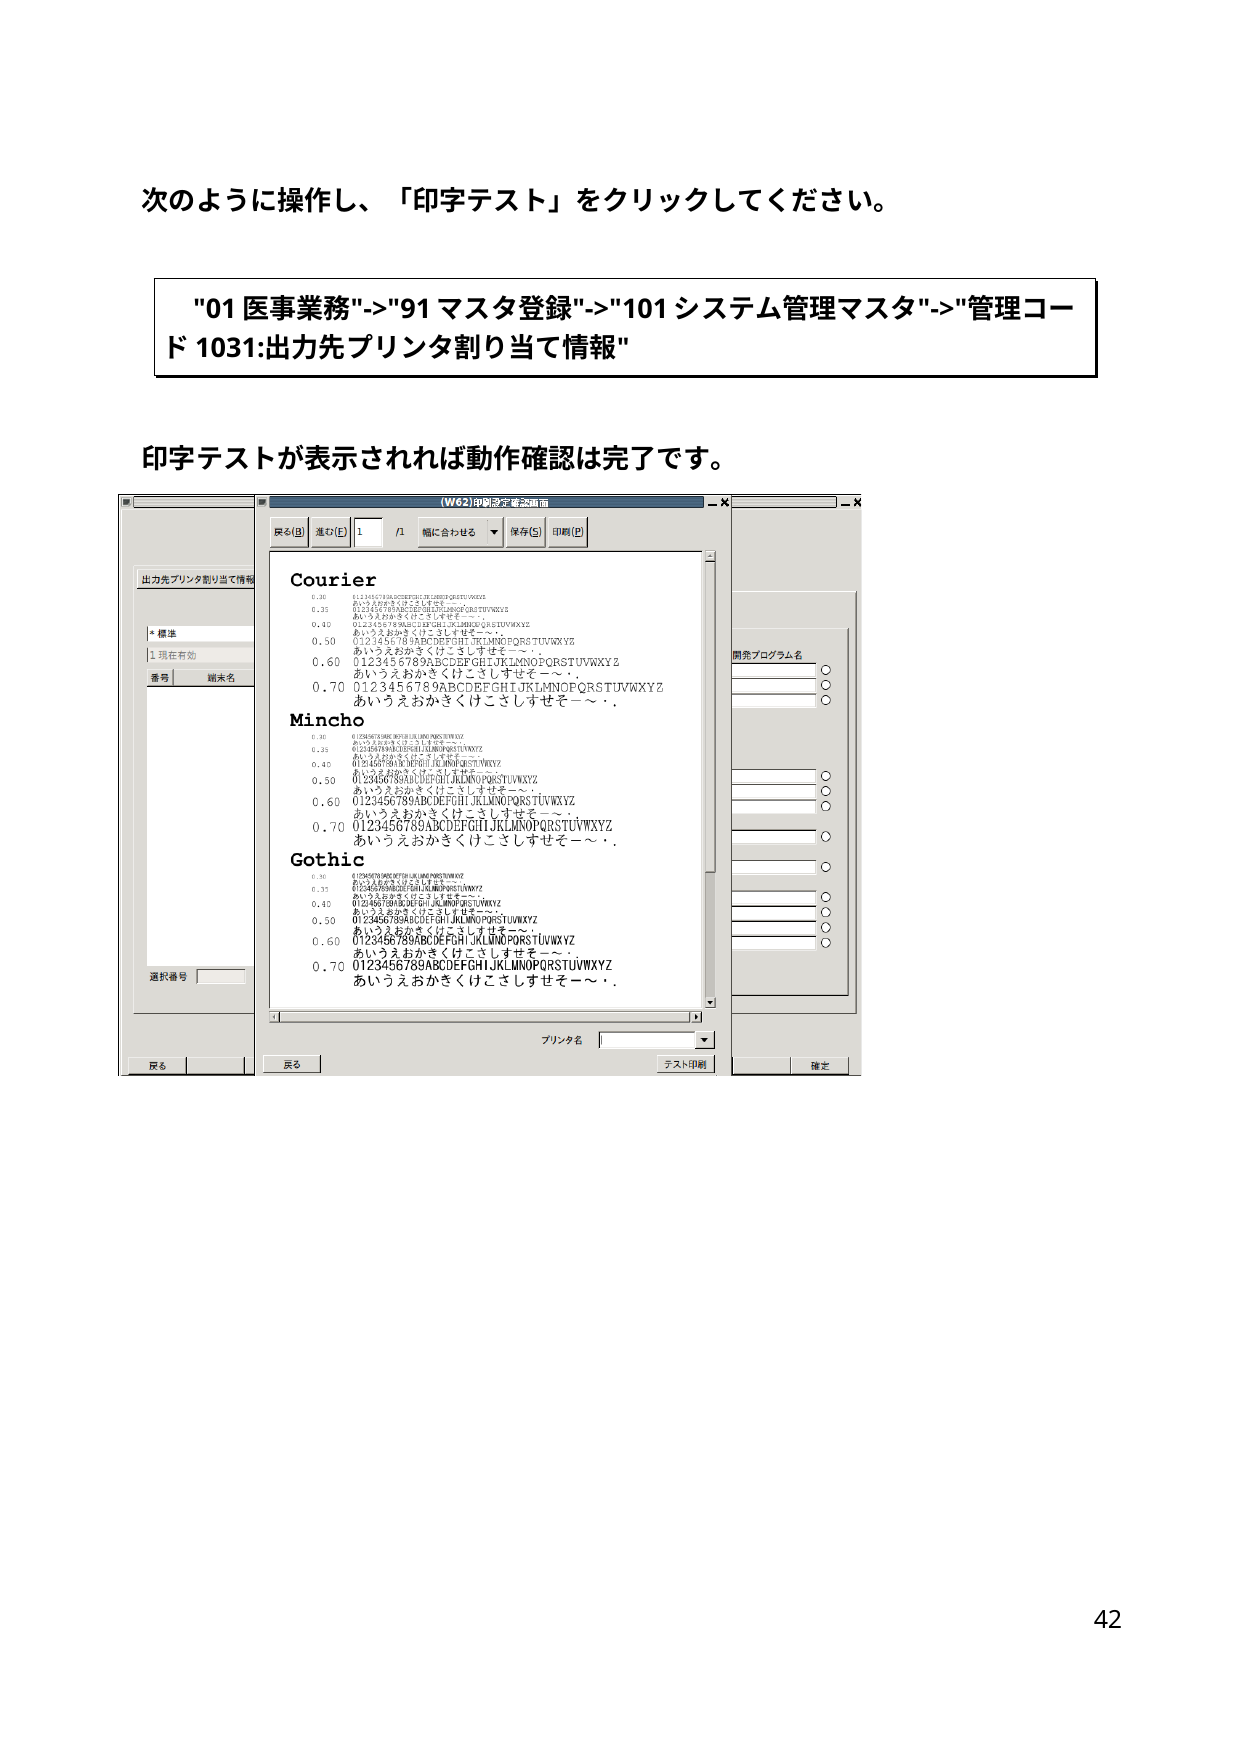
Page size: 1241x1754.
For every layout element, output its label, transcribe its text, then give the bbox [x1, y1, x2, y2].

text 次のように操作し、「印字テスト」をクリックしてください。 [118, 179, 1121, 218]
text "01医事業務"->"91マスタ登録"->"101システム管理マスタ"->"管理コード1031:出力先プリンタ割り当て情報" [162, 287, 1085, 366]
text 印字テストが表示されれば動作確認は完了です。 [118, 437, 1121, 1088]
picture [118, 494, 862, 1076]
